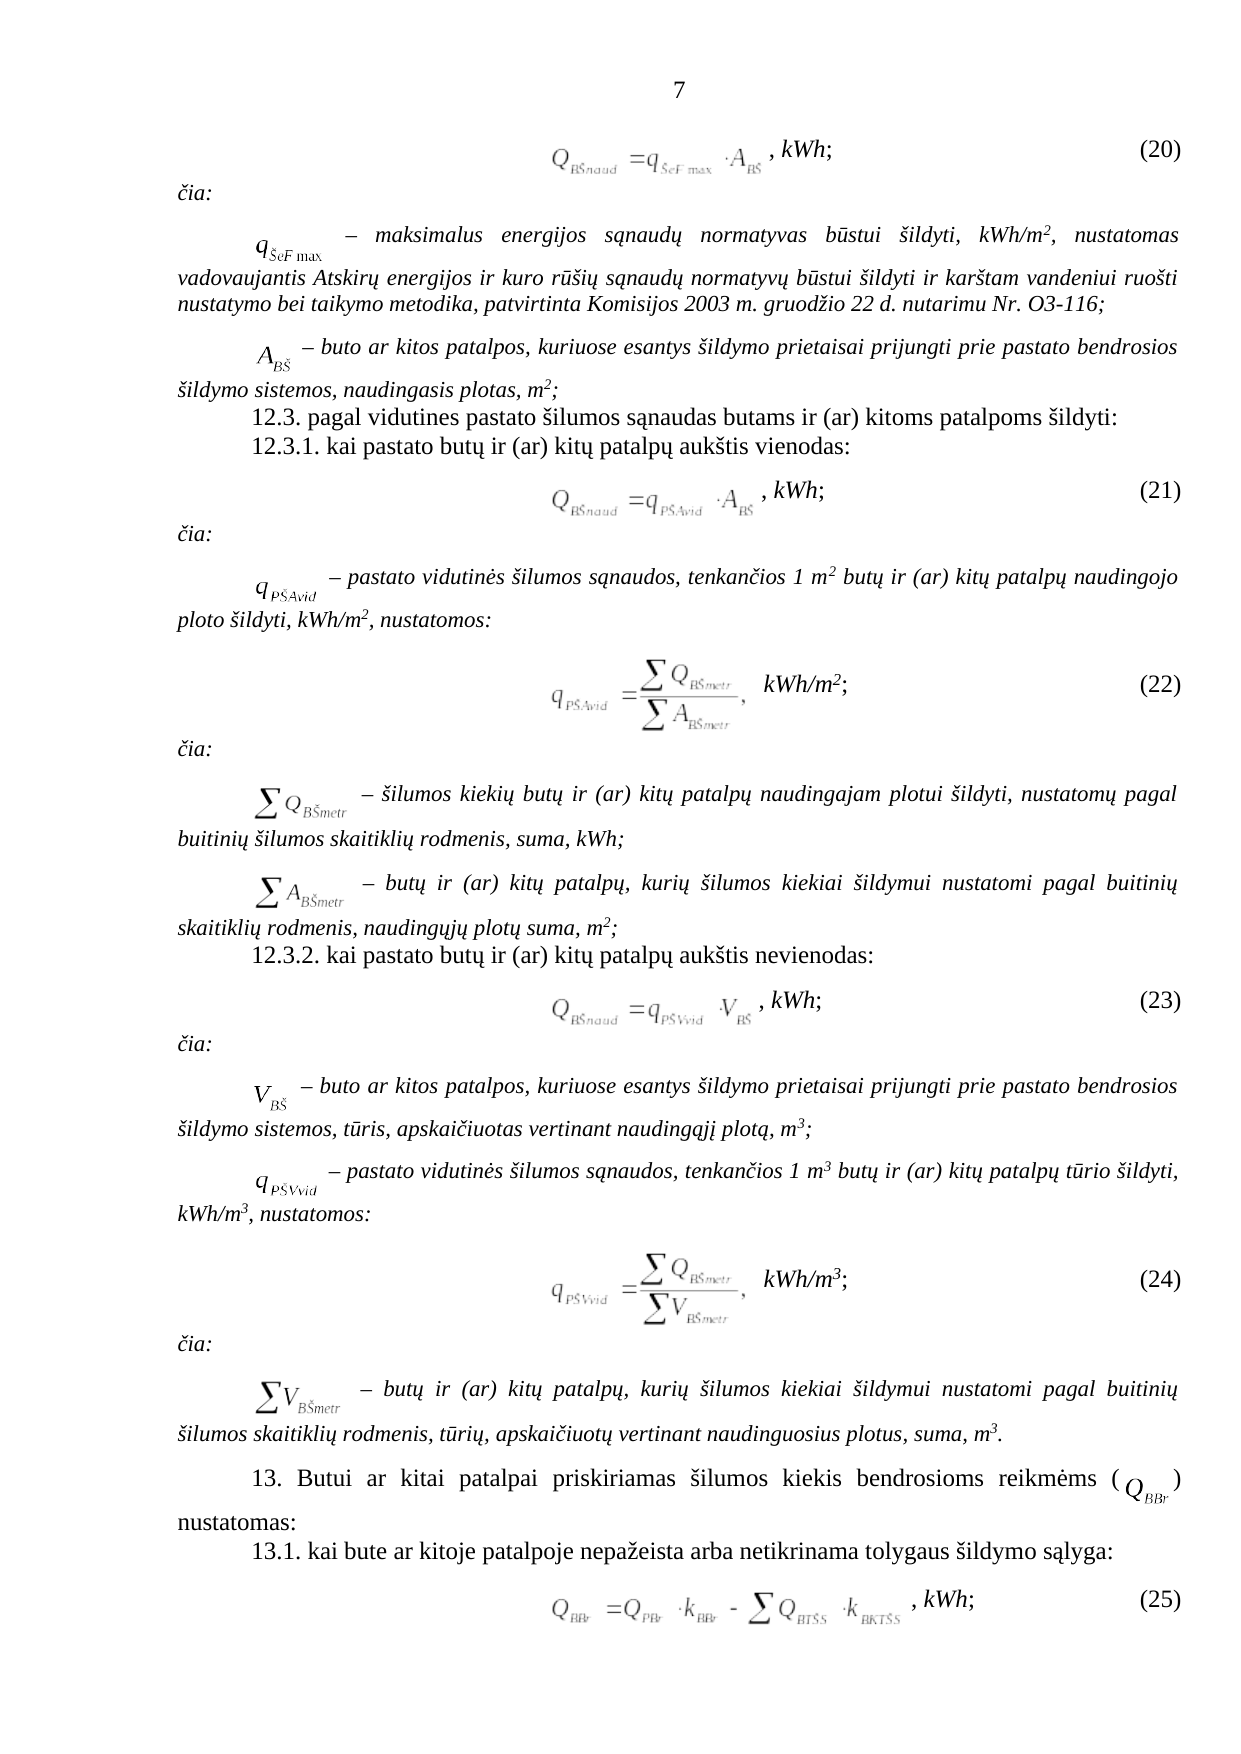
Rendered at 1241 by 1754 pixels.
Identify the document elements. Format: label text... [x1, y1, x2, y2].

text čia: [177, 1330, 1181, 1356]
text 13.1. kai bute ar kitoje patalpoje nepažeista arba netikrinama tolygaus šildymo sąlyga: [177, 1536, 1181, 1565]
text kWh/m2; (22) [177, 632, 1181, 736]
text – pastato vidutinės šilumos sąnaudos, tenkančios 1 m2 butų ir (ar) kitų patalpų naudingojo ploto šildyti, kWh/m2, nustatomos: [177, 547, 1181, 632]
text – butų ir (ar) kitų patalpų, kurių šilumos kiekiai šildymui nustatomi pagal buitinių šilumos skaitiklių rodmenis, tūrių, apskaičiuotų vertinant naudinguosius plotus, suma, m3. [177, 1356, 1181, 1447]
text – buto ar kitos patalpos, kuriuose esantys šildymo prietaisai prijungti prie pastato bendrosios šildymo sistemos, tūris, apskaičiuotas vertinant naudingąjį plotą, m3; [177, 1056, 1181, 1141]
text 12.3.2. kai pastato butų ir (ar) kitų patalpų aukštis nevienodas: [177, 940, 1181, 969]
text 12.3.1. kai pastato butų ir (ar) kitų patalpų aukštis vienodas: [177, 431, 1181, 459]
text – buto ar kitos patalpos, kuriuose esantys šildymo prietaisai prijungti prie pastato bendrosios šildymo sistemos, naudingasis plotas, m2; [177, 317, 1181, 402]
text – pastato vidutinės šilumos sąnaudos, tenkančios 1 m3 butų ir (ar) kitų patalpų tūrio šildyti, kWh/m3, nustatomos: [177, 1141, 1181, 1226]
text , kWh; (25) [177, 1565, 1181, 1631]
text čia: [177, 736, 1181, 762]
text 12.3. pagal vidutines pastato šilumos sąnaudas butams ir (ar) kitoms patalpoms šildyti: [177, 402, 1181, 431]
text , kWh; (21) [177, 459, 1181, 520]
text čia: [177, 520, 1181, 547]
text čia: [177, 1029, 1181, 1056]
text , kWh; (23) [177, 969, 1181, 1029]
text čia: [177, 179, 1181, 205]
text – maksimalus energijos sąnaudų normatyvas būstui šildyti, kWh/m2, nustatomas vadovaujantis Atskirų energijos ir kuro rūšių sąnaudų normatyvų būstui šildyti ir karštam vandeniui ruošti nustatymo bei taikymo metodika, patvirtinta Komisijos 2003 m. gruodžio 22 d. nutarimu Nr. O3-116; [177, 205, 1181, 317]
text 13. Butui ar kitai patalpai priskiriamas šilumos kiekis bendrosioms reikmėms () nustatomas: [177, 1447, 1181, 1536]
text – butų ir (ar) kitų patalpų, kurių šilumos kiekiai šildymui nustatomi pagal buitinių skaitiklių rodmenis, naudingųjų plotų suma, m2; [177, 851, 1181, 940]
text kWh/m3; (24) [177, 1226, 1181, 1330]
text , kWh; (20) [177, 118, 1181, 179]
text – šilumos kiekių butų ir (ar) kitų patalpų naudingajam plotui šildyti, nustatomų pagal buitinių šilumos skaitiklių rodmenis, suma, kWh; [177, 762, 1181, 851]
